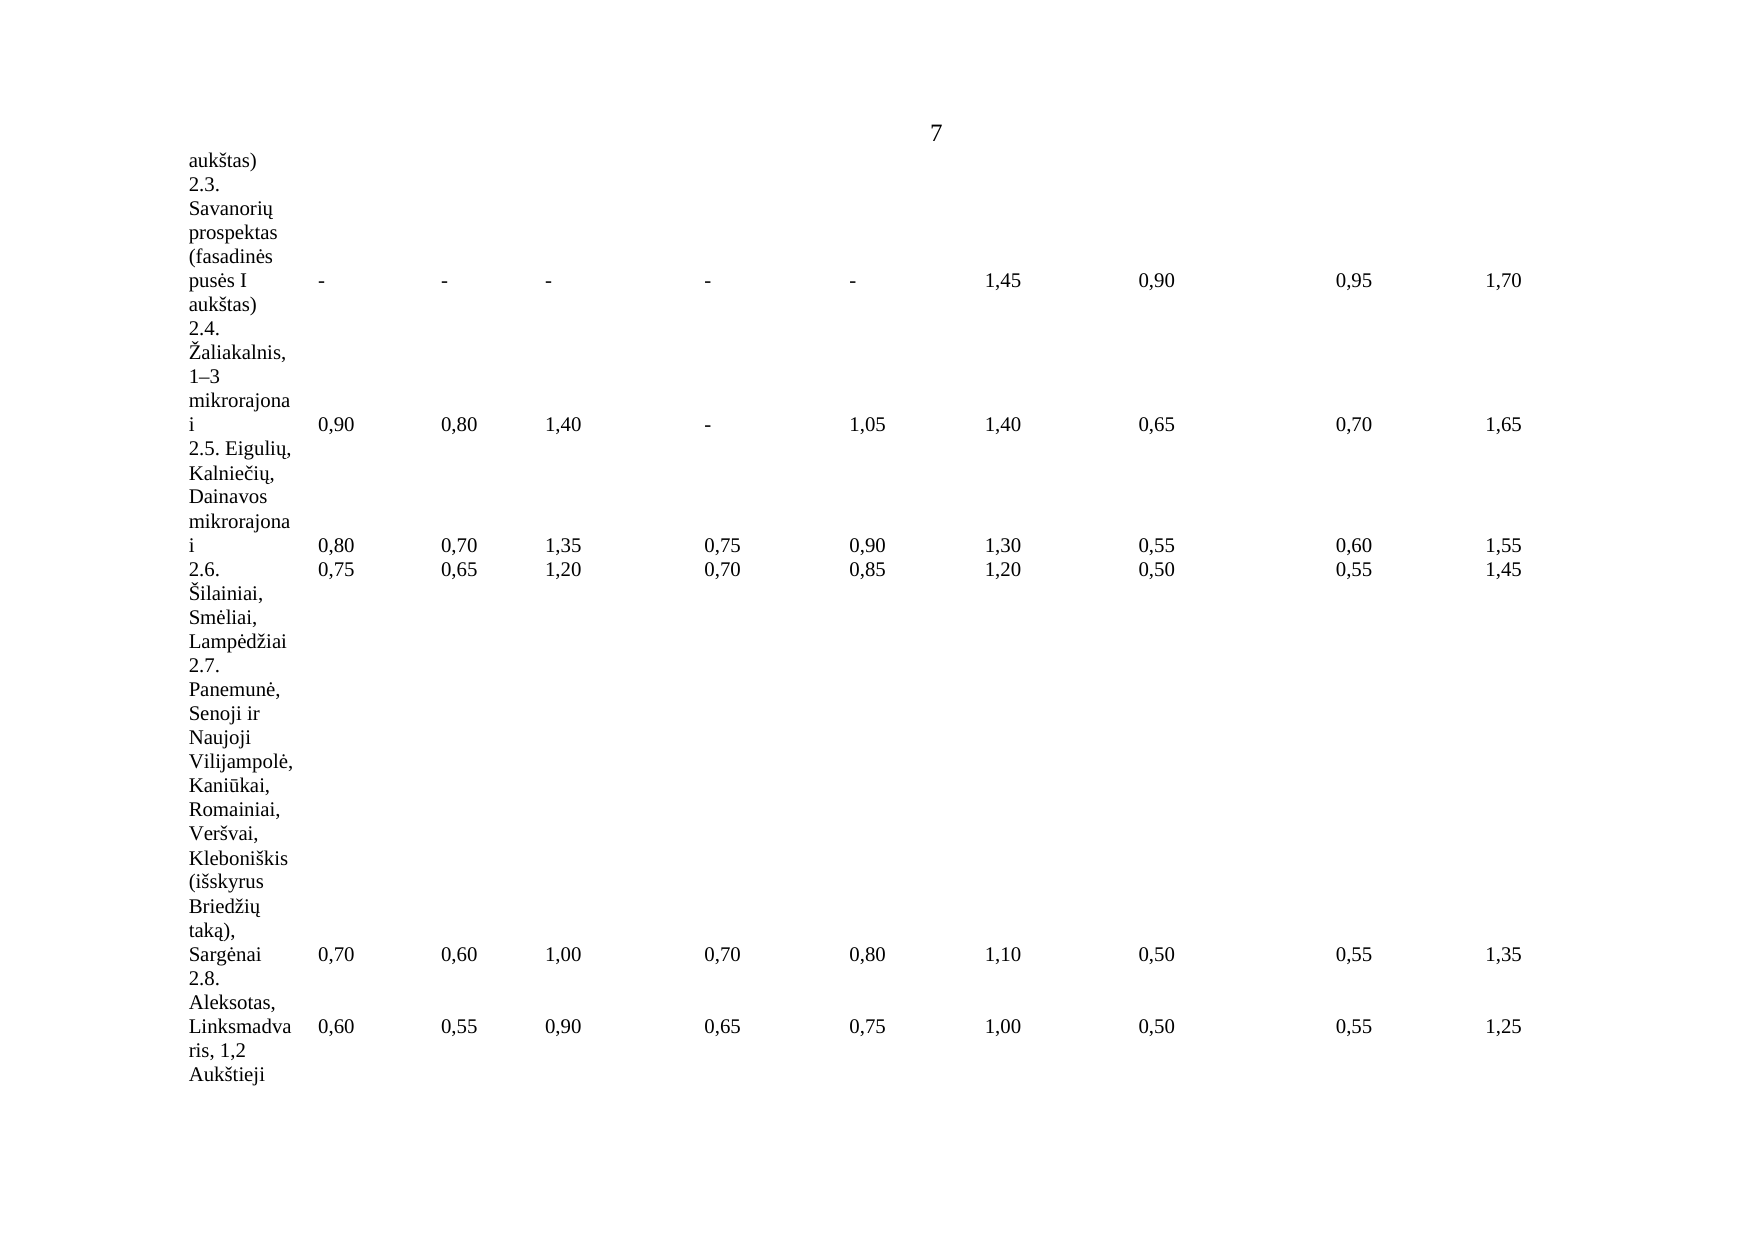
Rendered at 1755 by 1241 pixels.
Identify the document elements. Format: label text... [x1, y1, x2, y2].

table_cell - [838, 268, 973, 316]
table_cell 1,65 [1474, 316, 1616, 436]
table_cell [973, 172, 1127, 268]
table_cell [307, 436, 429, 460]
table_cell [1127, 172, 1324, 268]
table_cell 0,50 [1127, 557, 1324, 653]
table_cell 1,00 [534, 725, 693, 966]
table_cell [838, 172, 973, 268]
table_cell [1324, 677, 1474, 701]
table_cell [307, 990, 429, 1014]
table_cell [430, 148, 533, 172]
table_cell [1324, 148, 1474, 172]
table_cell [430, 172, 533, 268]
table_cell [838, 653, 973, 677]
table_cell 1,40 [973, 316, 1127, 436]
table_cell 0,90 [838, 460, 973, 557]
table_cell [1324, 701, 1474, 725]
table_cell 1,40 [534, 316, 693, 436]
table_cell [1616, 653, 1623, 677]
table_cell 2.7. Panemunė, Senoji ir Naujoji Vilijampolė, Kaniūkai, Romainiai, Veršvai, Kleboniškis (išskyrus Briedžių taką), Sargėnai [177, 653, 307, 966]
table_cell [534, 966, 693, 990]
table_cell 0,60 [430, 725, 533, 966]
table_cell [1616, 268, 1623, 316]
table_cell 1,35 [534, 460, 693, 557]
table_cell [430, 701, 533, 725]
table_cell 0,65 [1127, 316, 1324, 436]
table_cell 0,90 [1127, 268, 1324, 316]
table_cell 2.8. Aleksotas, Linksmadvaris, 1,2 Aukštieji [177, 966, 307, 1086]
table_cell 2.3. Savanorių prospektas (fasadinės [177, 172, 307, 268]
table_cell 1,30 [973, 460, 1127, 557]
table_cell 1,55 [1474, 460, 1616, 557]
table_cell aukštas) [177, 148, 307, 172]
table_cell 1,25 [1474, 1014, 1616, 1086]
table_cell [1474, 172, 1616, 268]
table_cell [430, 653, 533, 677]
table_cell [1324, 172, 1474, 268]
table_cell - [693, 316, 838, 436]
table_cell 1,00 [973, 1014, 1127, 1086]
table_cell [1616, 436, 1623, 460]
table_cell [693, 966, 838, 990]
table_cell [1474, 436, 1616, 460]
table_cell [1616, 460, 1623, 557]
table_cell [1127, 148, 1324, 172]
table_cell 0,65 [693, 1014, 838, 1086]
table_cell [1324, 990, 1474, 1014]
table_cell [1474, 966, 1616, 990]
table_cell [1127, 990, 1324, 1014]
table_cell [1616, 316, 1623, 436]
table_cell [973, 677, 1127, 701]
table_cell - [534, 268, 693, 316]
table_cell - [693, 268, 838, 316]
table_cell [838, 148, 973, 172]
table_cell [1616, 966, 1623, 990]
table_cell 0,60 [1324, 460, 1474, 557]
table_cell - [430, 268, 533, 316]
table_cell 1,10 [973, 725, 1127, 966]
table_cell [1474, 148, 1616, 172]
table_cell [838, 436, 973, 460]
table_cell 2.4. Žaliakalnis, 1–3 mikrorajonai [177, 316, 307, 436]
table_cell [693, 677, 838, 701]
table_cell [693, 990, 838, 1014]
table_cell 0,85 [838, 557, 973, 653]
table_cell [693, 701, 838, 725]
table_cell 0,95 [1324, 268, 1474, 316]
table_cell [1616, 557, 1623, 653]
table_cell 0,50 [1127, 1014, 1324, 1086]
table_cell 0,70 [1324, 316, 1474, 436]
table_cell [1127, 701, 1324, 725]
table_cell 0,55 [1324, 1014, 1474, 1086]
table_cell 1,45 [1474, 557, 1616, 653]
table_cell [973, 966, 1127, 990]
table_cell [1474, 677, 1616, 701]
table_cell 0,70 [693, 557, 838, 653]
table_cell [307, 148, 429, 172]
table_cell - [698, 148, 838, 172]
table_cell 1,70 [1474, 268, 1616, 316]
table_cell 1,45 [973, 268, 1127, 316]
table_cell [1616, 148, 1623, 172]
table_cell [973, 148, 1127, 172]
table_cell 0,80 [307, 460, 429, 557]
table_cell 2.6. Šilainiai, Smėliai, Lampėdžiai [177, 557, 307, 653]
table_cell 0,55 [1127, 460, 1324, 557]
table_cell [1127, 436, 1324, 460]
table_cell [1616, 725, 1623, 966]
table_cell 0,70 [430, 460, 533, 557]
table_cell [838, 677, 973, 701]
table_cell 2.5. Eigulių, Kalniečių, Dainavos mikrorajonai [177, 436, 307, 557]
table_cell 0,55 [1324, 557, 1474, 653]
table_cell [307, 701, 429, 725]
table_cell [534, 990, 693, 1014]
table_cell [838, 701, 973, 725]
table_cell 0,55 [1324, 725, 1474, 966]
table_cell [430, 966, 533, 990]
table_cell [1324, 966, 1474, 990]
table_cell [307, 172, 429, 268]
table_cell pusės I aukštas) [177, 268, 307, 316]
table_cell 0,75 [693, 460, 838, 557]
table_cell 1,20 [534, 557, 693, 653]
table_cell 1,35 [1474, 725, 1616, 966]
table_cell [1616, 701, 1623, 725]
table_cell [1616, 677, 1623, 701]
table_cell [693, 653, 838, 677]
table_cell [1324, 436, 1474, 460]
table_cell 0,60 [307, 1014, 429, 1086]
table_cell [1474, 990, 1616, 1014]
table_cell [973, 701, 1127, 725]
table_cell [973, 990, 1127, 1014]
table_cell [534, 172, 693, 268]
table_cell 0,75 [838, 1014, 973, 1086]
table_cell [693, 436, 838, 460]
table_cell [1616, 172, 1623, 268]
table_cell 0,70 [307, 725, 429, 966]
table_cell [534, 148, 697, 172]
table_cell 0,55 [430, 1014, 533, 1086]
table_cell [1616, 990, 1623, 1014]
table_cell [534, 701, 693, 725]
table_cell 0,80 [430, 316, 533, 436]
table_cell 0,70 [693, 725, 838, 966]
table_cell [1474, 701, 1616, 725]
table_cell [973, 436, 1127, 460]
table_cell [1127, 653, 1324, 677]
table_cell 0,90 [534, 1014, 693, 1086]
table_cell [307, 966, 429, 990]
table_cell [838, 966, 973, 990]
table_cell [430, 436, 533, 460]
table_cell [534, 677, 693, 701]
table_cell [534, 436, 693, 460]
table_cell [430, 990, 533, 1014]
table_cell [534, 653, 693, 677]
table_cell 0,65 [430, 557, 533, 653]
table_cell [307, 677, 429, 701]
table_cell [1324, 653, 1474, 677]
table_cell 0,50 [1127, 725, 1324, 966]
table_cell [1616, 1014, 1623, 1086]
table_cell 0,90 [307, 316, 429, 436]
table_cell [693, 172, 838, 268]
table_cell - [307, 268, 429, 316]
table_cell [838, 990, 973, 1014]
table_cell 0,80 [838, 725, 973, 966]
table_cell 1,05 [838, 316, 973, 436]
table_cell [430, 677, 533, 701]
table_cell [1127, 677, 1324, 701]
table_cell [973, 653, 1127, 677]
table_cell [1127, 966, 1324, 990]
table_cell 0,75 [307, 557, 429, 653]
table_cell [1474, 653, 1616, 677]
table_cell [307, 653, 429, 677]
table_cell 1,20 [973, 557, 1127, 653]
